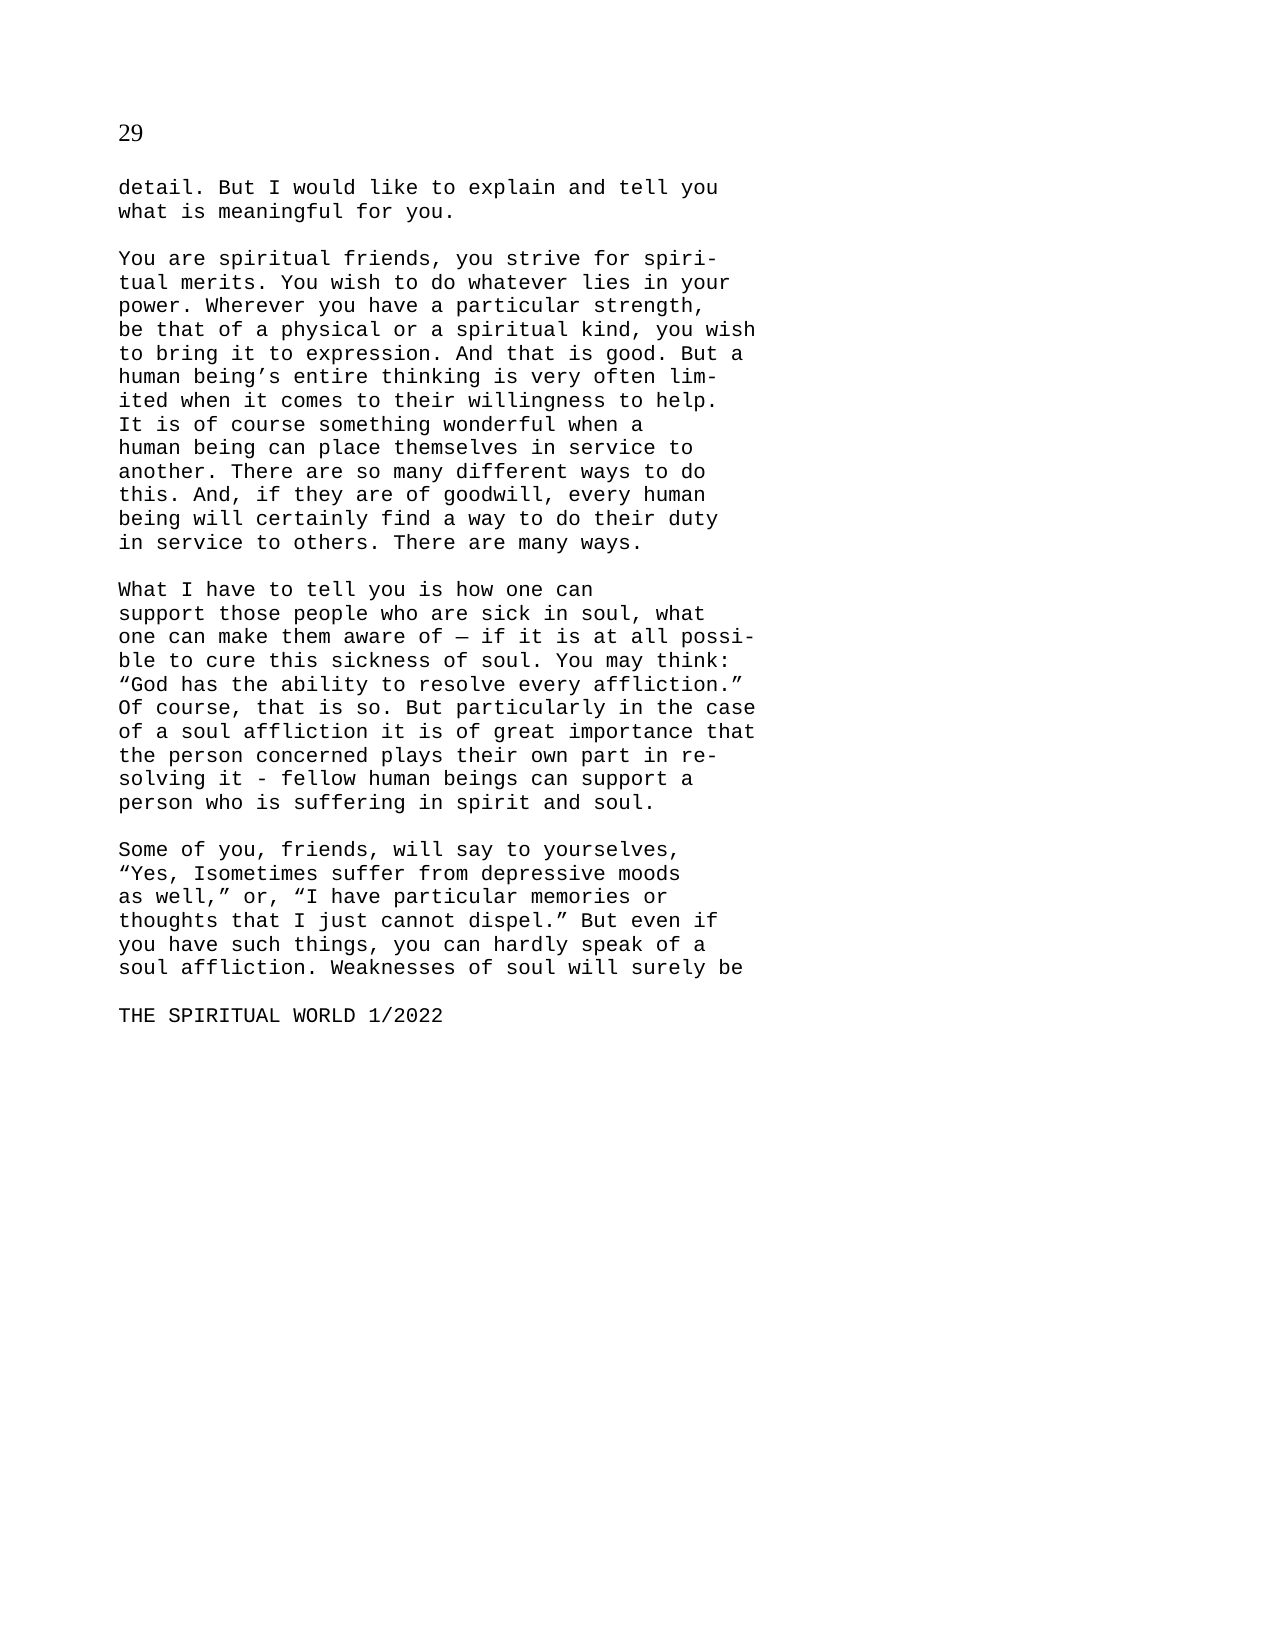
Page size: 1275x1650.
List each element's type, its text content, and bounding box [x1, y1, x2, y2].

text “God has the ability to resolve every affliction.” [118, 674, 1157, 697]
text You are spiritual friends, you strive for spiri- [118, 248, 1157, 272]
text power. Wherever you have a particular strength, [118, 295, 1157, 319]
text another. There are so many different ways to do [118, 461, 1157, 484]
text It is of course something wonderful when a [118, 413, 1157, 437]
text to bring it to expression. And that is good. But a [118, 343, 1157, 366]
text ble to cure this sickness of soul. You may think: [118, 650, 1157, 674]
text support those people who are sick in soul, what [118, 603, 1157, 626]
text as well,” or, “I have particular memories or [118, 886, 1157, 910]
text human being can place themselves in service to [118, 437, 1157, 461]
text solving it - fellow human beings can support a [118, 768, 1157, 792]
text of a soul affliction it is of great importance that [118, 721, 1157, 744]
text soul affliction. Weaknesses of soul will surely be [118, 957, 1157, 981]
text person who is suffering in spirit and soul. [118, 792, 1157, 816]
text ited when it comes to their willingness to help. [118, 390, 1157, 413]
text in service to others. There are many ways. [118, 532, 1157, 555]
text human being’s entire thinking is very often lim- [118, 366, 1157, 390]
text thoughts that I just cannot dispel.” But even if [118, 910, 1157, 934]
text what is meaningful for you. [118, 201, 1157, 224]
text one can make them aware of — if it is at all possi- [118, 626, 1157, 650]
text being will certainly find a way to do their duty [118, 508, 1157, 532]
text detail. But I would like to explain and tell you [118, 177, 1157, 201]
text Some of you, friends, will say to yourselves, [118, 839, 1157, 863]
text Of course, that is so. But particularly in the case [118, 697, 1157, 721]
text this. And, if they are of goodwill, every human [118, 484, 1157, 508]
text THE SPIRITUAL WORLD 1/2022 [118, 1005, 1157, 1028]
text What I have to tell you is how one can [118, 579, 1157, 603]
text the person concerned plays their own part in re- [118, 744, 1157, 768]
text you have such things, you can hardly speak of a [118, 934, 1157, 957]
text “Yes, Isometimes suffer from depressive moods [118, 863, 1157, 886]
text be that of a physical or a spiritual kind, you wish [118, 319, 1157, 343]
text tual merits. You wish to do whatever lies in your [118, 272, 1157, 295]
